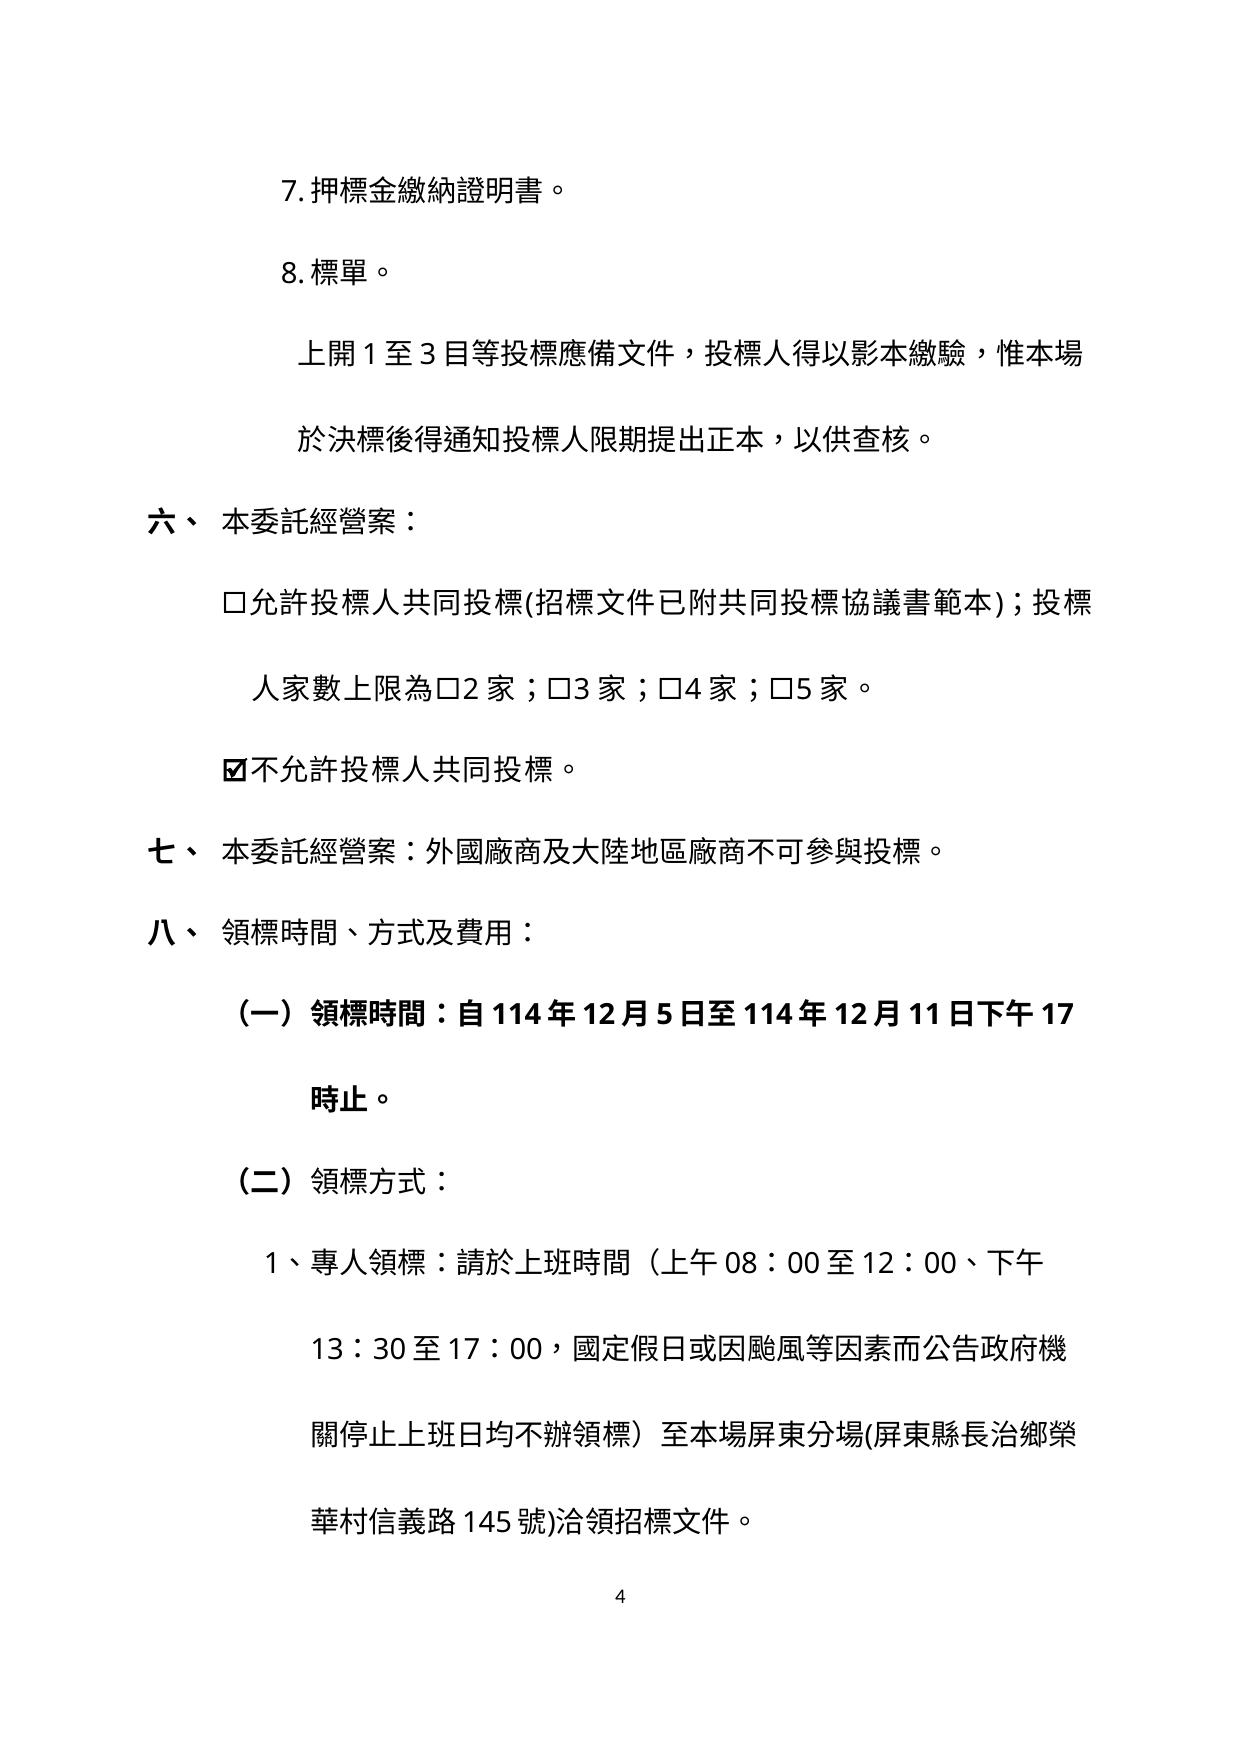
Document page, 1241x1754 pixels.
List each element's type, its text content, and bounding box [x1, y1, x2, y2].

text 不允許投標人共同投標。 [221, 731, 1093, 806]
list 領標時間、方式及費用： [148, 893, 1093, 968]
text 允許投標人共同投標(招標文件已附共同投標協議書範本)；投標人家數上限為2家；3家；4家；5家。 [221, 563, 1093, 724]
list 本委託經營案： [148, 482, 1093, 557]
list 專人領標：請於上班時間（上午08：00至12：00、下午13：30至17：00，國定假日或因颱風等因素而公告政府機關停止上班日均不辦領標）至本場屏東分場(屏東縣長治鄉榮華村信義路145號)洽領招標文件。 [263, 1223, 1093, 1557]
list 本委託經營案：外國廠商及大陸地區廠商不可參與投標。 [148, 812, 1093, 887]
list 領標方式： [221, 1142, 1093, 1217]
text 上開1至3目等投標應備文件，投標人得以影本繳驗，惟本場於決標後得通知投標人限期提出正本，以供查核。 [298, 314, 1093, 476]
list 押標金繳納證明書。 [281, 152, 1093, 227]
list 標單。 [281, 233, 1093, 308]
list 領標時間：自114年12月5日至114年12月11日下午17時止。 [221, 974, 1093, 1136]
